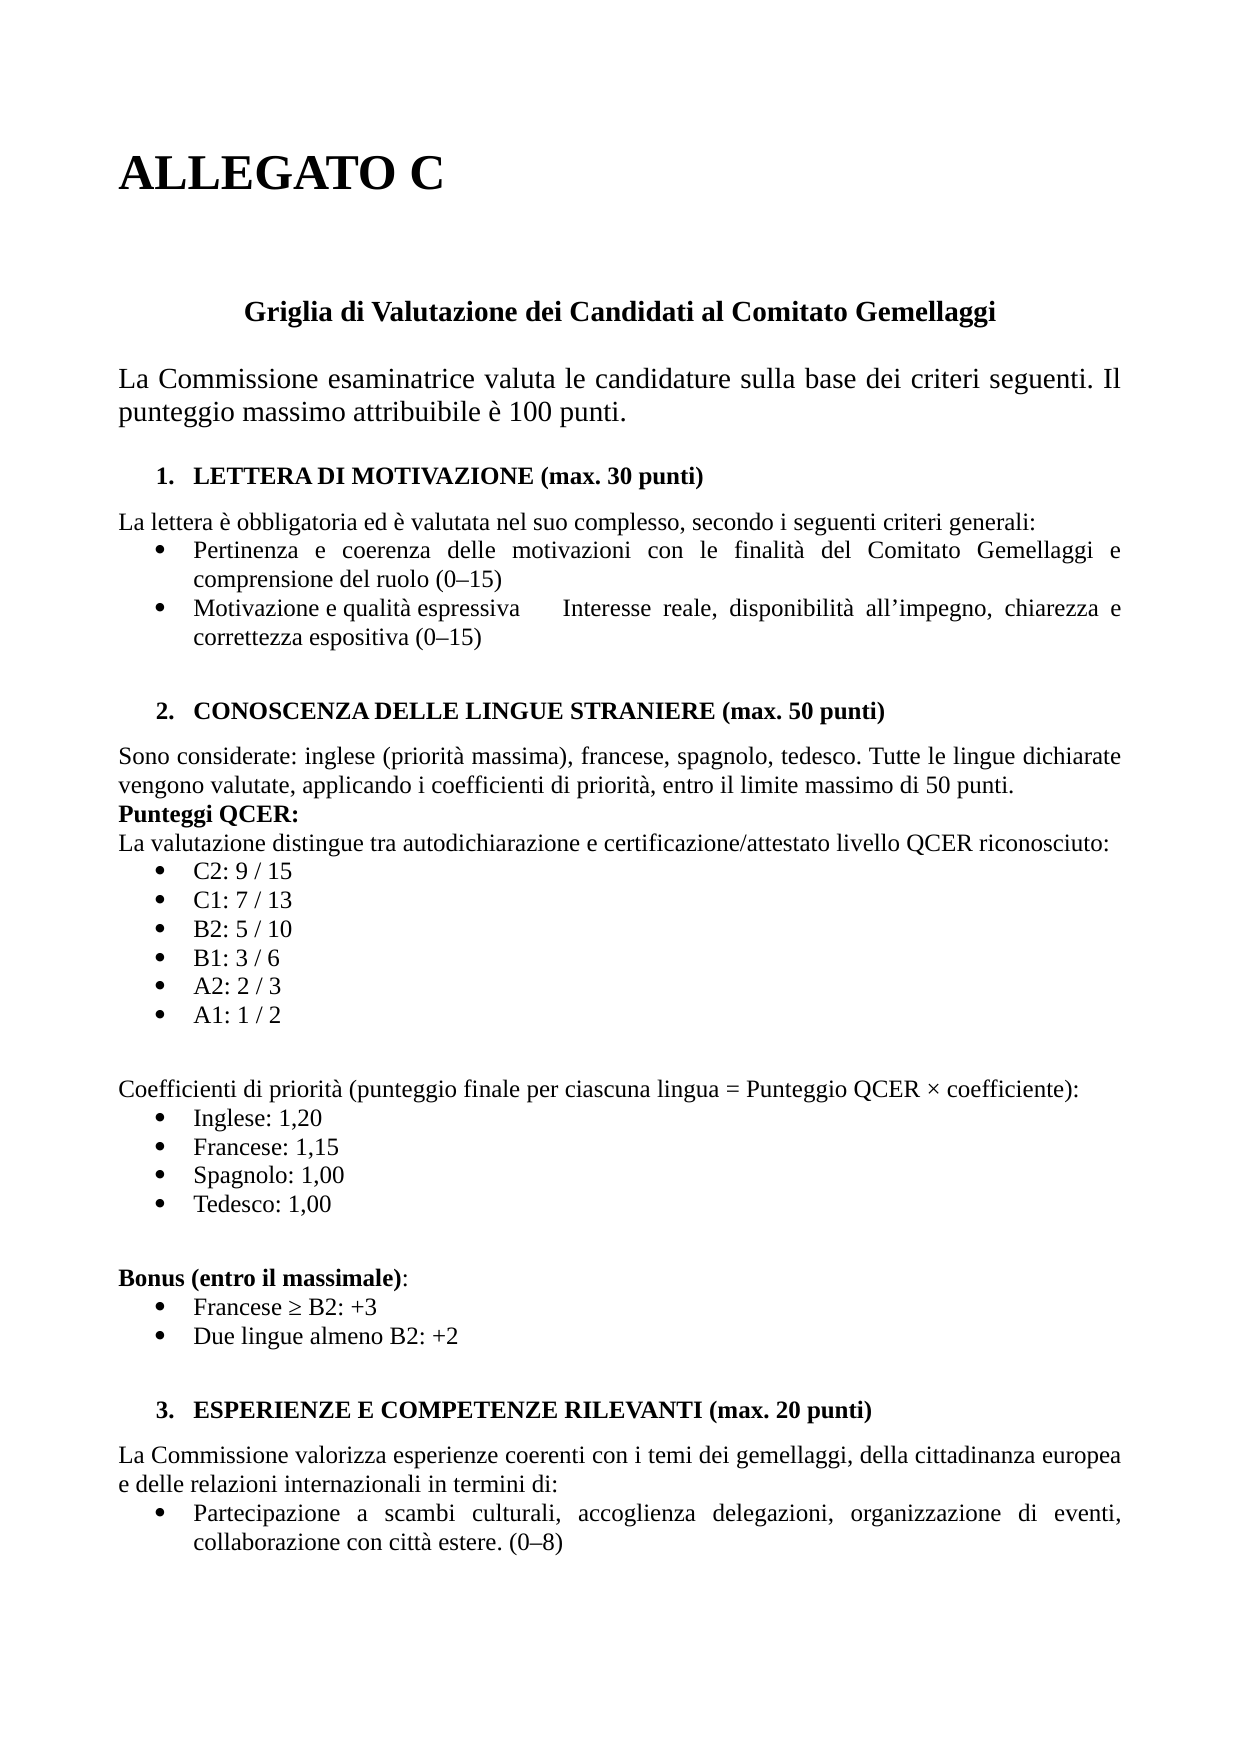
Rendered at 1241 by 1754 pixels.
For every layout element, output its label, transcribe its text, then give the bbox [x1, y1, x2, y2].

list B2: 5 / 10 [156, 914, 1122, 943]
list B1: 3 / 6 [156, 943, 1122, 971]
list ESPERIENZE E COMPETENZE RILEVANTI (max. 20 punti) [156, 1395, 1122, 1424]
list Spagnolo: 1,00 [156, 1161, 1122, 1189]
text Bonus (entro il massimale): [118, 1263, 1122, 1292]
text La lettera è obbligatoria ed è valutata nel suo complesso, secondo i seguenti criteri generali: [118, 507, 1122, 536]
list CONOSCENZA DELLE LINGUE STRANIERE (max. 50 punti) [156, 696, 1122, 725]
text La Commissione valorizza esperienze coerenti con i temi dei gemellaggi, della cittadinanza europea e delle relazioni internazionali in termini di: [118, 1441, 1122, 1498]
text Griglia di Valutazione dei Candidati al Comitato Gemellaggi [118, 294, 1122, 327]
list Inglese: 1,20 [156, 1103, 1122, 1132]
text La Commissione esaminatrice valuta le candidature sulla base dei criteri seguenti. Il punteggio massimo attribuibile è 100 punti. [118, 361, 1122, 428]
list A1: 1 / 2 [156, 1000, 1122, 1029]
list Motivazione e qualità espressiva Interesse reale, disponibilità all’impegno, chiarezza e correttezza espositiva (0–15) [156, 593, 1122, 651]
list C2: 9 / 15 [156, 856, 1122, 885]
list A2: 2 / 3 [156, 971, 1122, 1000]
list Due lingue almeno B2: +2 [156, 1321, 1122, 1350]
list Partecipazione a scambi culturali, accoglienza delegazioni, organizzazione di eventi, collaborazione con città estere. (0–8) [156, 1498, 1122, 1556]
list Francese ≥ B2: +3 [156, 1292, 1122, 1321]
list Tedesco: 1,00 [156, 1189, 1122, 1218]
list LETTERA DI MOTIVAZIONE (max. 30 punti) [156, 461, 1122, 490]
subtitle ALLEGATO C [118, 143, 1122, 201]
list C1: 7 / 13 [156, 885, 1122, 914]
text Coefficienti di priorità (punteggio finale per ciascuna lingua = Punteggio QCER × coefficiente): [118, 1074, 1122, 1103]
text La valutazione distingue tra autodichiarazione e certificazione/attestato livello QCER riconosciuto: [118, 828, 1122, 856]
list Francese: 1,15 [156, 1132, 1122, 1161]
text Punteggi QCER: [118, 799, 1122, 828]
list Pertinenza e coerenza delle motivazioni con le finalità del Comitato Gemellaggi e comprensione del ruolo (0–15) [156, 536, 1122, 593]
text Sono considerate: inglese (priorità massima), francese, spagnolo, tedesco. Tutte le lingue dichiarate vengono valutate, applicando i coefficienti di priorità, entro il limite massimo di 50 punti. [118, 741, 1122, 799]
